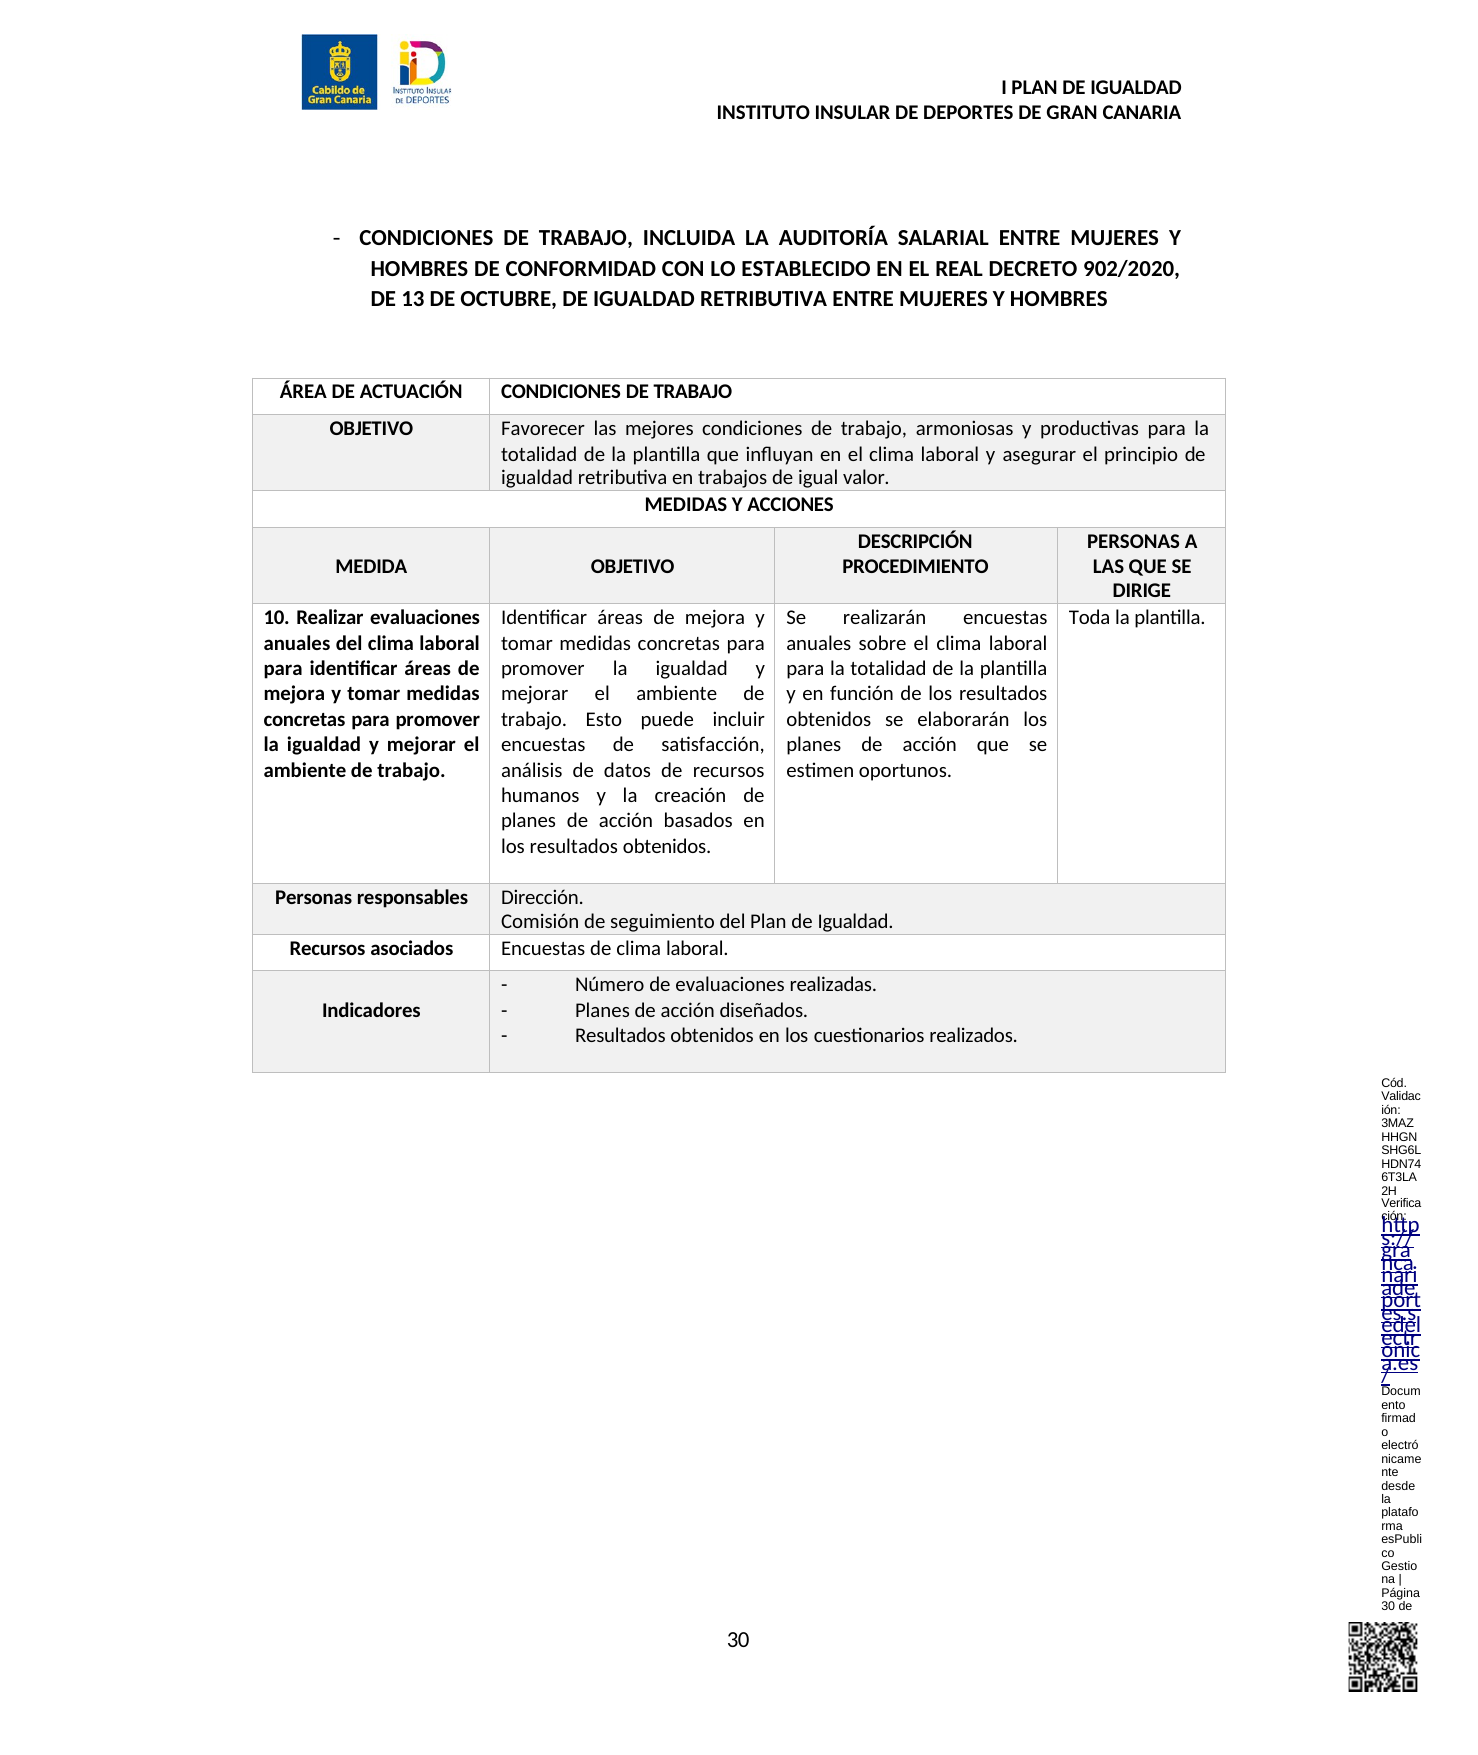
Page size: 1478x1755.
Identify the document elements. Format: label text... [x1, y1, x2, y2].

table_cell Encuestas de clima laboral. [490, 935, 1225, 970]
text Verificación: https://grancanariadeportes.sedelectronica.es/ [1381, 1198, 1422, 1385]
table_cell MEDIDAS Y ACCIONES [253, 491, 1225, 527]
table_header ÁREA DE ACTUACIÓN [253, 379, 489, 414]
table_cell Recursos asociados [253, 935, 489, 970]
text Documento firmado electrónicamente desde la plataforma esPublico Gestiona | Página 30 de 48 [1381, 1385, 1422, 1612]
table_cell 10. Realizar evaluaciones anuales del clima laboral para identificar áreas de mejora y tomar medidas concretas para promover la igualdad y mejorar el ambiente de trabajo. [253, 604, 489, 883]
text - CONDICIONES DE TRABAJO, INCLUIDA LA AUDITORÍA SALARIAL ENTRE MUJERES Y HOMBRES DE CONFORMIDAD CON LO ESTABLECIDO EN EL REAL DECRETO 902/2020, DE 13 DE OCTUBRE, DE IGUALDAD RETRIBUTIVA ENTRE MUJERES Y HOMBRES [333, 221, 1182, 312]
table_cell Favorecer las mejores condiciones de trabajo, armoniosas y productivas para la totalidad de la plantilla que influyan en el clima laboral y asegurar el principio de igualdad retributiva en trabajos de igual valor. [490, 415, 1225, 490]
table_cell Dirección. Comisión de seguimiento del Plan de Igualdad. [490, 884, 1225, 934]
table_cell MEDIDA [253, 528, 489, 603]
table_cell OBJETIVO [253, 415, 489, 490]
table_cell Se realizarán encuestas anuales sobre el clima laboral para la totalidad de la plantilla y en función de los resultados obtenidos se elaborarán los planes de acción que se estimen oportunos. [775, 604, 1057, 883]
table_cell Toda la plantilla. [1058, 604, 1225, 883]
table_cell Número de evaluaciones realizadas. Planes de acción diseñados. Resultados obtenidos en los cuestionarios realizados. [490, 971, 1225, 1072]
table_cell Identificar áreas de mejora y tomar medidas concretas para promover la igualdad y mejorar el ambiente de trabajo. Esto puede incluir encuestas de satisfacción, análisis de datos de recursos humanos y la creación de planes de acción basados en los resultados obtenidos. [490, 604, 774, 883]
table_header CONDICIONES DE TRABAJO [490, 379, 1225, 414]
table_cell PERSONAS A LAS QUE SE DIRIGE [1058, 528, 1225, 603]
table_cell Personas responsables [253, 884, 489, 934]
text Cód. Validación: 3MAZHHGNSHG6LHDN746T3LA2H [1381, 1077, 1422, 1198]
table_cell DESCRIPCIÓN PROCEDIMIENTO [775, 528, 1057, 603]
table_cell Indicadores [253, 971, 489, 1072]
table_cell OBJETIVO [490, 528, 774, 603]
